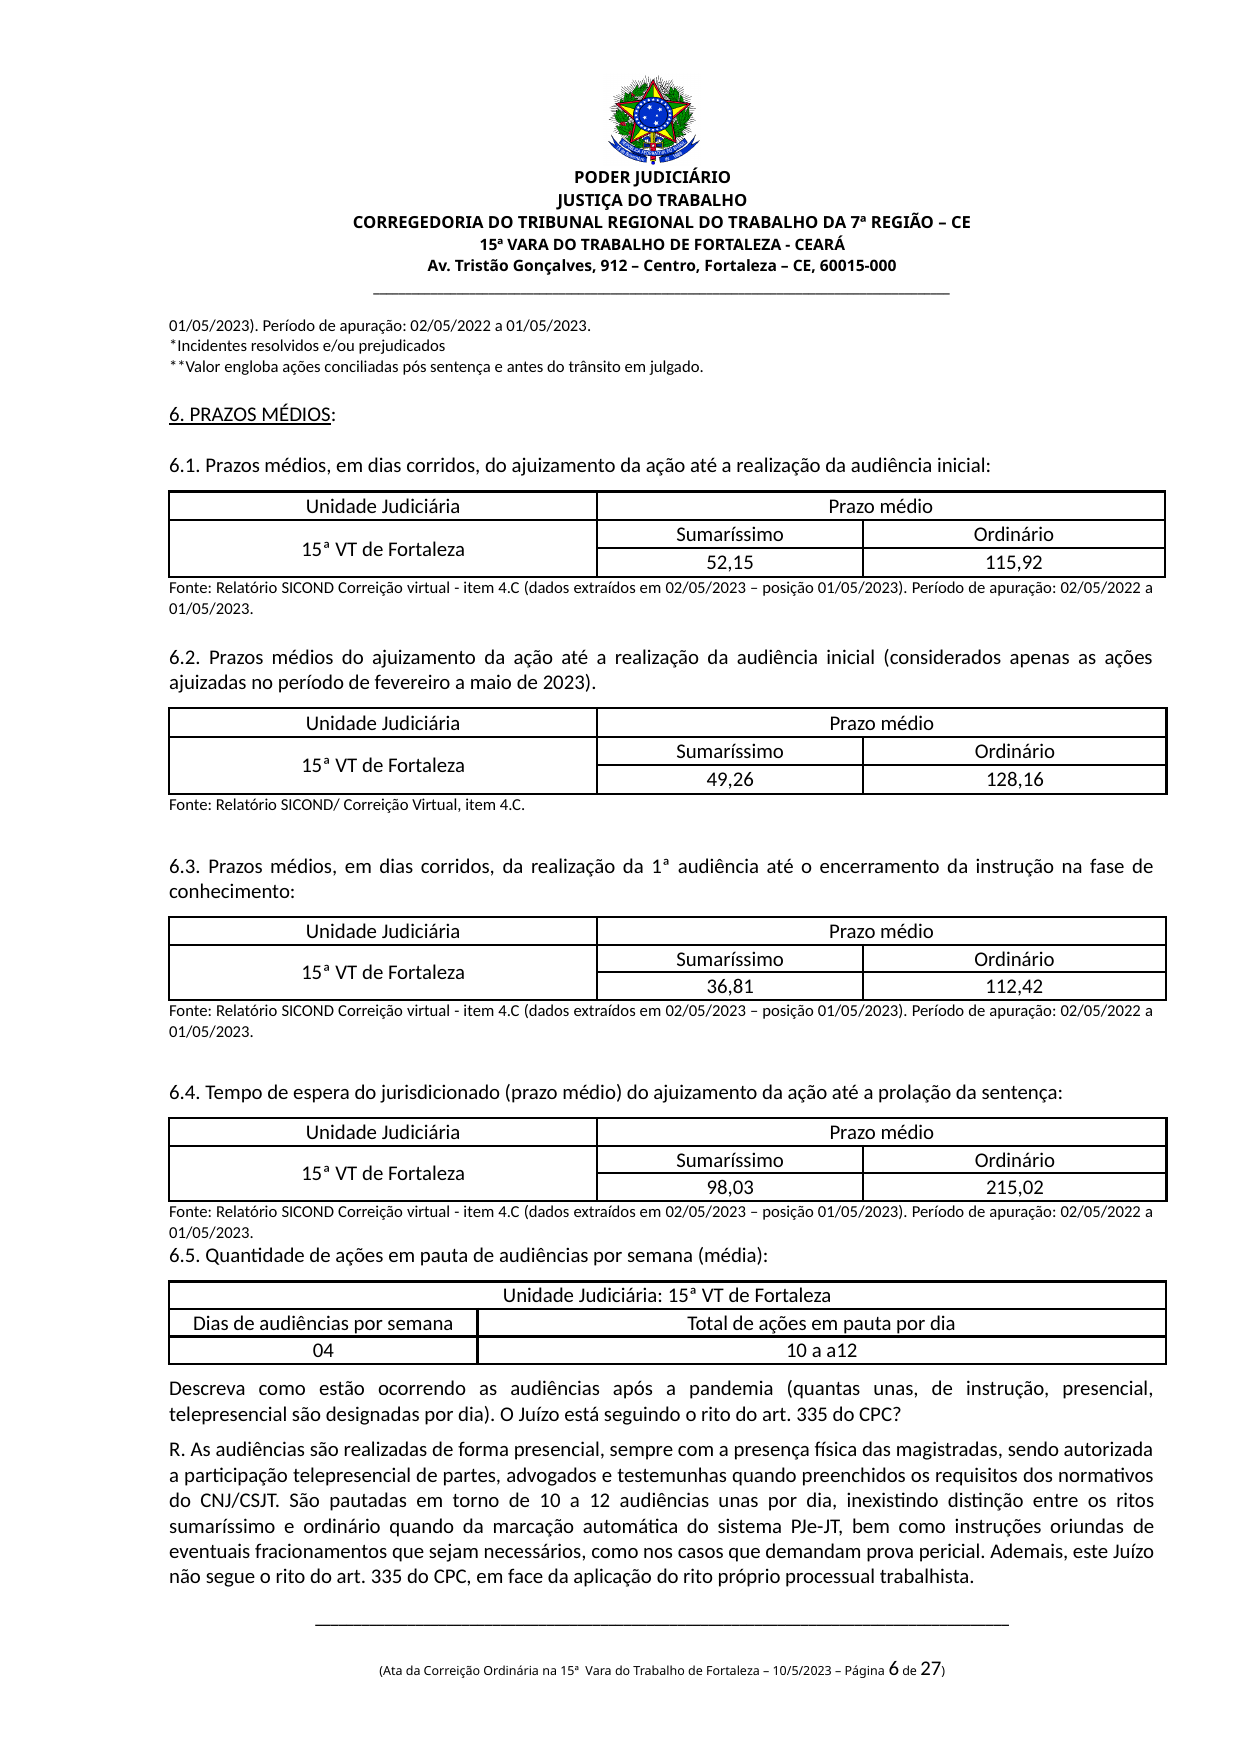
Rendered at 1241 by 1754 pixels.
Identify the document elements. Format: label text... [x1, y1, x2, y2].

table_cell Ordinário [864, 1147, 1165, 1172]
subtitle Descreva como estão ocorrendo as audiências após a pandemia (quantas unas, de instrução, presencial, telepresencial são designadas por dia). O Juízo está seguindo o rito do art. 335 do CPC? [169, 1375, 1155, 1426]
subtitle 6.1. Prazos médios, em dias corridos, do ajuizamento da ação até a realização da audiência inicial: [169, 452, 1155, 478]
table_cell Ordinário [864, 738, 1165, 764]
table_header Prazo médio [598, 493, 1164, 519]
subtitle R. As audiências são realizadas de forma presencial, sempre com a presença física das magistradas, sendo autorizada a participação telepresencial de partes, advogados e testemunhas quando preenchidos os requisitos dos normativos do CNJ/CSJT. São pautadas em torno de 10 a 12 audiências unas por dia, inexistindo distinção entre os ritos sumaríssimo e ordinário quando da marcação automática do sistema PJe-JT, bem como instruções oriundas de eventuais fracionamentos que sejam necessários, como nos casos que demandam prova pericial. Ademais, este Juízo não segue o rito do art. 335 do CPC, em face da aplicação do rito próprio processual trabalhista. [169, 1437, 1155, 1589]
table_cell 15ª VT de Fortaleza [170, 1147, 596, 1200]
table_cell Sumaríssimo [598, 946, 862, 971]
subtitle 6.5. Quantidade de ações em pauta de audiências por semana (média): [169, 1242, 1155, 1268]
table_cell Sumaríssimo [598, 738, 862, 764]
table_header Prazo médio [598, 918, 1165, 944]
subtitle Fonte: Relatório SICOND/ Correição Virtual, item 4.C. [169, 795, 1155, 815]
table_cell Total de ações em pauta por dia [479, 1310, 1165, 1335]
table_header Prazo médio [598, 1119, 1165, 1145]
table_cell 15ª VT de Fortaleza [170, 946, 596, 999]
table_header Unidade Judiciária [170, 493, 596, 519]
table_cell Dias de audiências por semana [170, 1310, 476, 1335]
table_cell 15ª VT de Fortaleza [170, 521, 596, 576]
subtitle Fonte: Relatório SICOND Correição virtual - item 4.C (dados extraídos em 02/05/2023 – posição 01/05/2023). Período de apuração: 02/05/2022 a 01/05/2023. [169, 1202, 1155, 1242]
table_cell Sumaríssimo [598, 521, 862, 547]
subtitle Fonte: Relatório SICOND Correição virtual - item 4.C (dados extraídos em 02/05/2023 – posição 01/05/2023). Período de apuração: 02/05/2022 a 01/05/2023. [169, 578, 1155, 618]
table_cell Sumaríssimo [598, 1147, 862, 1172]
table_cell 128,16 [864, 766, 1165, 792]
table_cell 04 [170, 1338, 476, 1363]
picture [603, 73, 702, 166]
subtitle 01/05/2023). Período de apuração: 02/05/2022 a 01/05/2023. [169, 315, 1155, 336]
table_cell 10 a a12 [479, 1338, 1165, 1363]
table_cell 36,81 [598, 973, 862, 999]
table_header Unidade Judiciária: 15ª VT de Fortaleza [170, 1283, 1165, 1308]
table_cell 98,03 [598, 1174, 862, 1200]
subtitle 6.2. Prazos médios do ajuizamento da ação até a realização da audiência inicial (considerados apenas as ações ajuizadas no período de fevereiro a maio de 2023). [169, 644, 1155, 695]
subtitle 6.4. Tempo de espera do jurisdicionado (prazo médio) do ajuizamento da ação até a prolação da sentença: [169, 1079, 1155, 1105]
table_header Unidade Judiciária [170, 1119, 596, 1145]
table_cell 49,26 [598, 766, 862, 792]
table_cell Ordinário [864, 946, 1165, 971]
table_header Prazo médio [598, 709, 1165, 736]
table_cell 115,92 [864, 549, 1164, 576]
table_cell Ordinário [864, 521, 1164, 547]
table_cell 15ª VT de Fortaleza [170, 738, 596, 792]
table_cell 52,15 [598, 549, 862, 576]
table_header Unidade Judiciária [170, 918, 596, 944]
subtitle *Incidentes resolvidos e/ou prejudicados [169, 336, 1155, 356]
table_cell 215,02 [864, 1174, 1165, 1200]
subtitle 6.3. Prazos médios, em dias corridos, da realização da 1ª audiência até o encerramento da instrução na fase de conhecimento: [169, 853, 1155, 904]
subtitle **Valor engloba ações conciliadas pós sentença e antes do trânsito em julgado. [169, 356, 1155, 376]
table_cell 112,42 [864, 973, 1165, 999]
subtitle 6. PRAZOS MÉDIOS: [169, 402, 1155, 427]
subtitle Fonte: Relatório SICOND Correição virtual - item 4.C (dados extraídos em 02/05/2023 – posição 01/05/2023). Período de apuração: 02/05/2022 a 01/05/2023. [169, 1001, 1155, 1041]
table_header Unidade Judiciária [170, 709, 596, 736]
